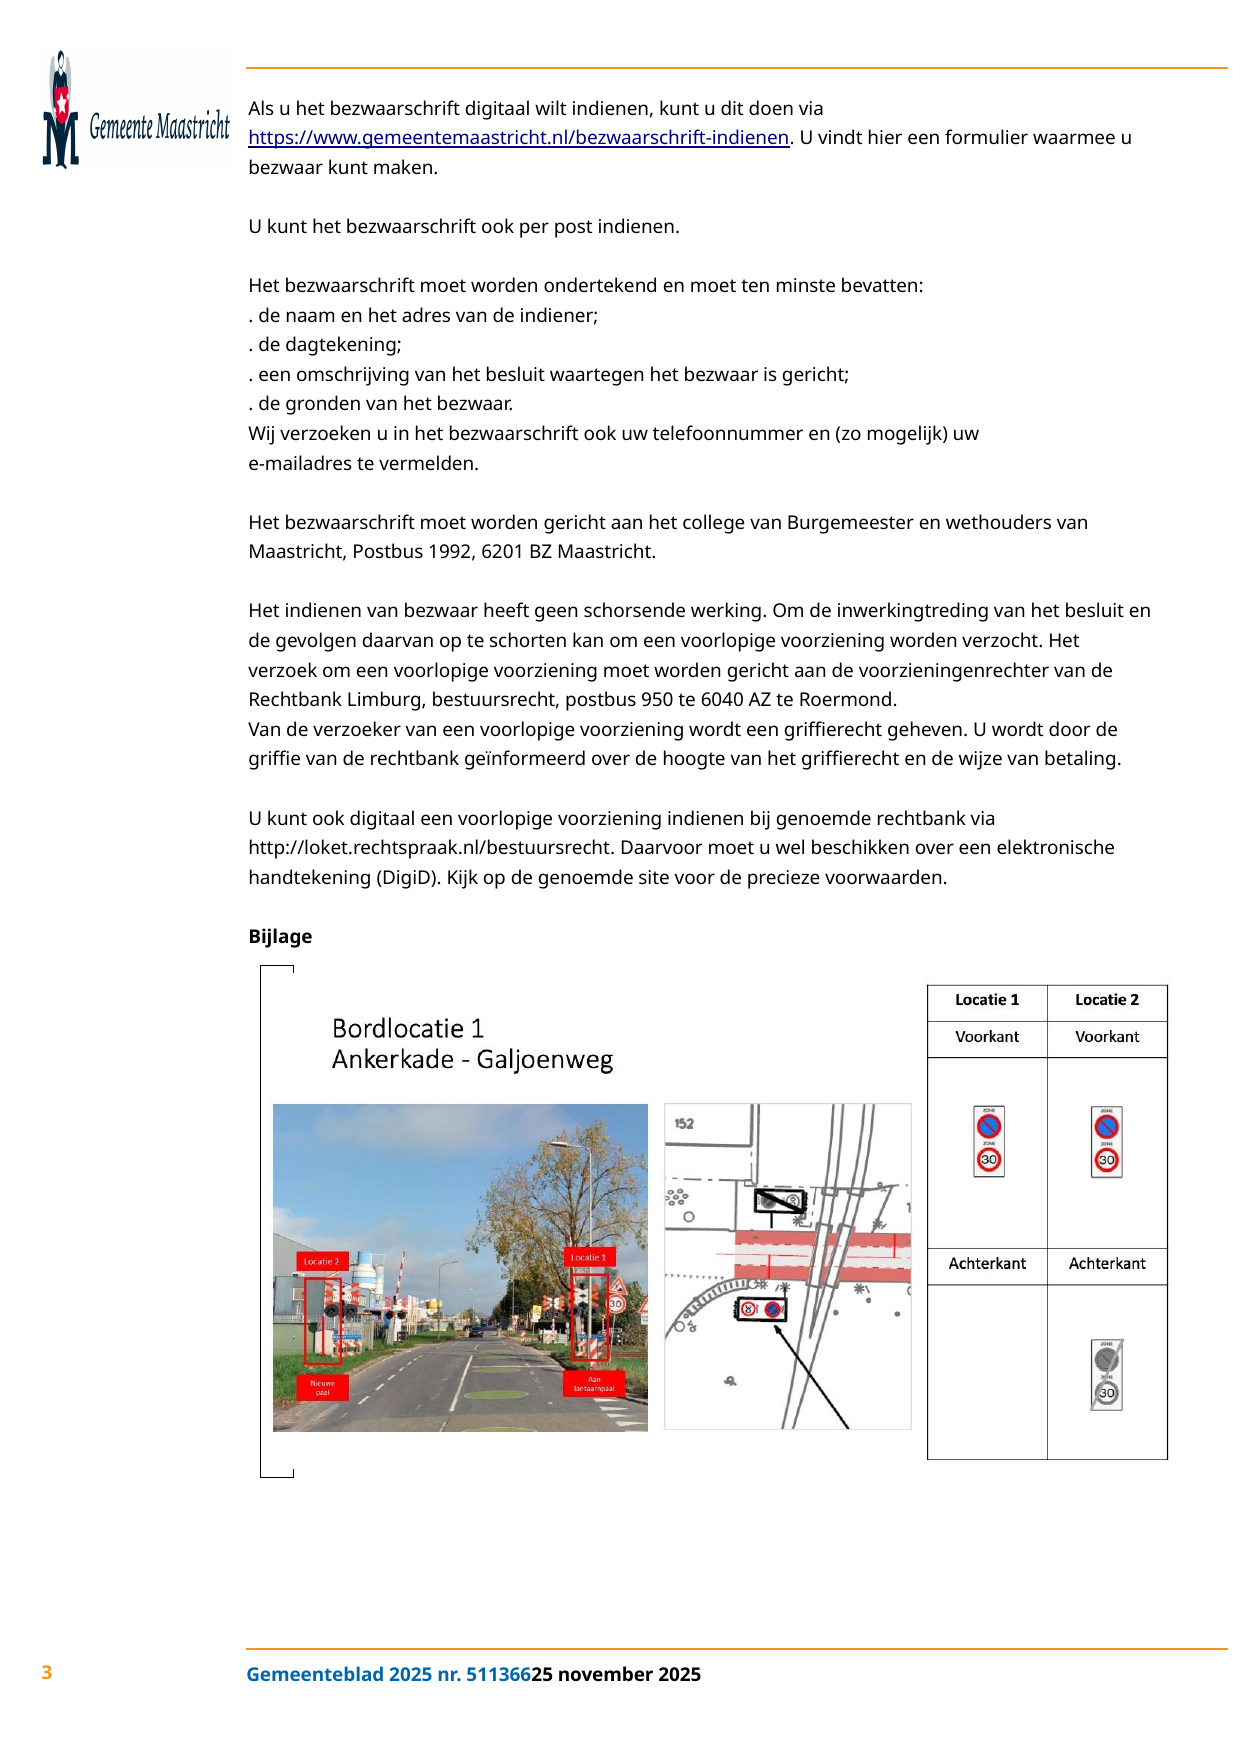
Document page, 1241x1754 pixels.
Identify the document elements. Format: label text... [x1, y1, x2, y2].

picture [41, 47, 231, 172]
text . de dagtekening; [248, 331, 1152, 357]
text U kunt het bezwaarschrift ook per post indienen. [248, 213, 1152, 239]
text Bijlage [248, 923, 1152, 949]
text . een omschrijving van het besluit waartegen het bezwaar is gericht; [248, 361, 1152, 387]
text U kunt ook digitaal een voorlopige voorziening indienen bij genoemde rechtbank via http://loket.rechtspraak.nl/bestuursrecht. Daarvoor moet u wel beschikken over een elektronische handtekening (DigiD). Kijk op de genoemde site voor de precieze voorwaarden. [248, 805, 1152, 890]
text . de naam en het adres van de indiener; [248, 302, 1152, 328]
text Als u het bezwaarschrift digitaal wilt indienen, kunt u dit doen via https://www.gemeentemaastricht.nl/bezwaarschrift-indienen. U vindt hier een formulier waarmee u bezwaar kunt maken. [248, 95, 1152, 180]
text Wij verzoeken u in het bezwaarschrift ook uw telefoonnummer en (zo mogelijk) uw [248, 420, 1152, 446]
text . de gronden van het bezwaar. [248, 391, 1152, 416]
text e-mailadres te vermelden. [248, 450, 1152, 476]
text Het bezwaarschrift moet worden gericht aan het college van Burgemeester en wethouders van Maastricht, Postbus 1992, 6201 BZ Maastricht. [248, 509, 1152, 564]
text Het indienen van bezwaar heeft geen schorsende werking. Om de inwerkingtreding van het besluit en de gevolgen daarvan op te schorten kan om een voorlopige voorziening worden verzocht. Het verzoek om een voorlopige voorziening moet worden gericht aan de voorzieningenrechter van de Rechtbank Limburg, bestuursrecht, postbus 950 te 6040 AZ te Roermond. [248, 598, 1152, 712]
text Het bezwaarschrift moet worden ondertekend en moet ten minste bevatten: [248, 272, 1152, 298]
text Van de verzoeker van een voorlopige voorziening wordt een griffierecht geheven. U wordt door de griffie van de rechtbank geïnformeerd over de hoogte van het griffierecht en de wijze van betaling. [248, 716, 1152, 771]
picture [268, 973, 1173, 1469]
